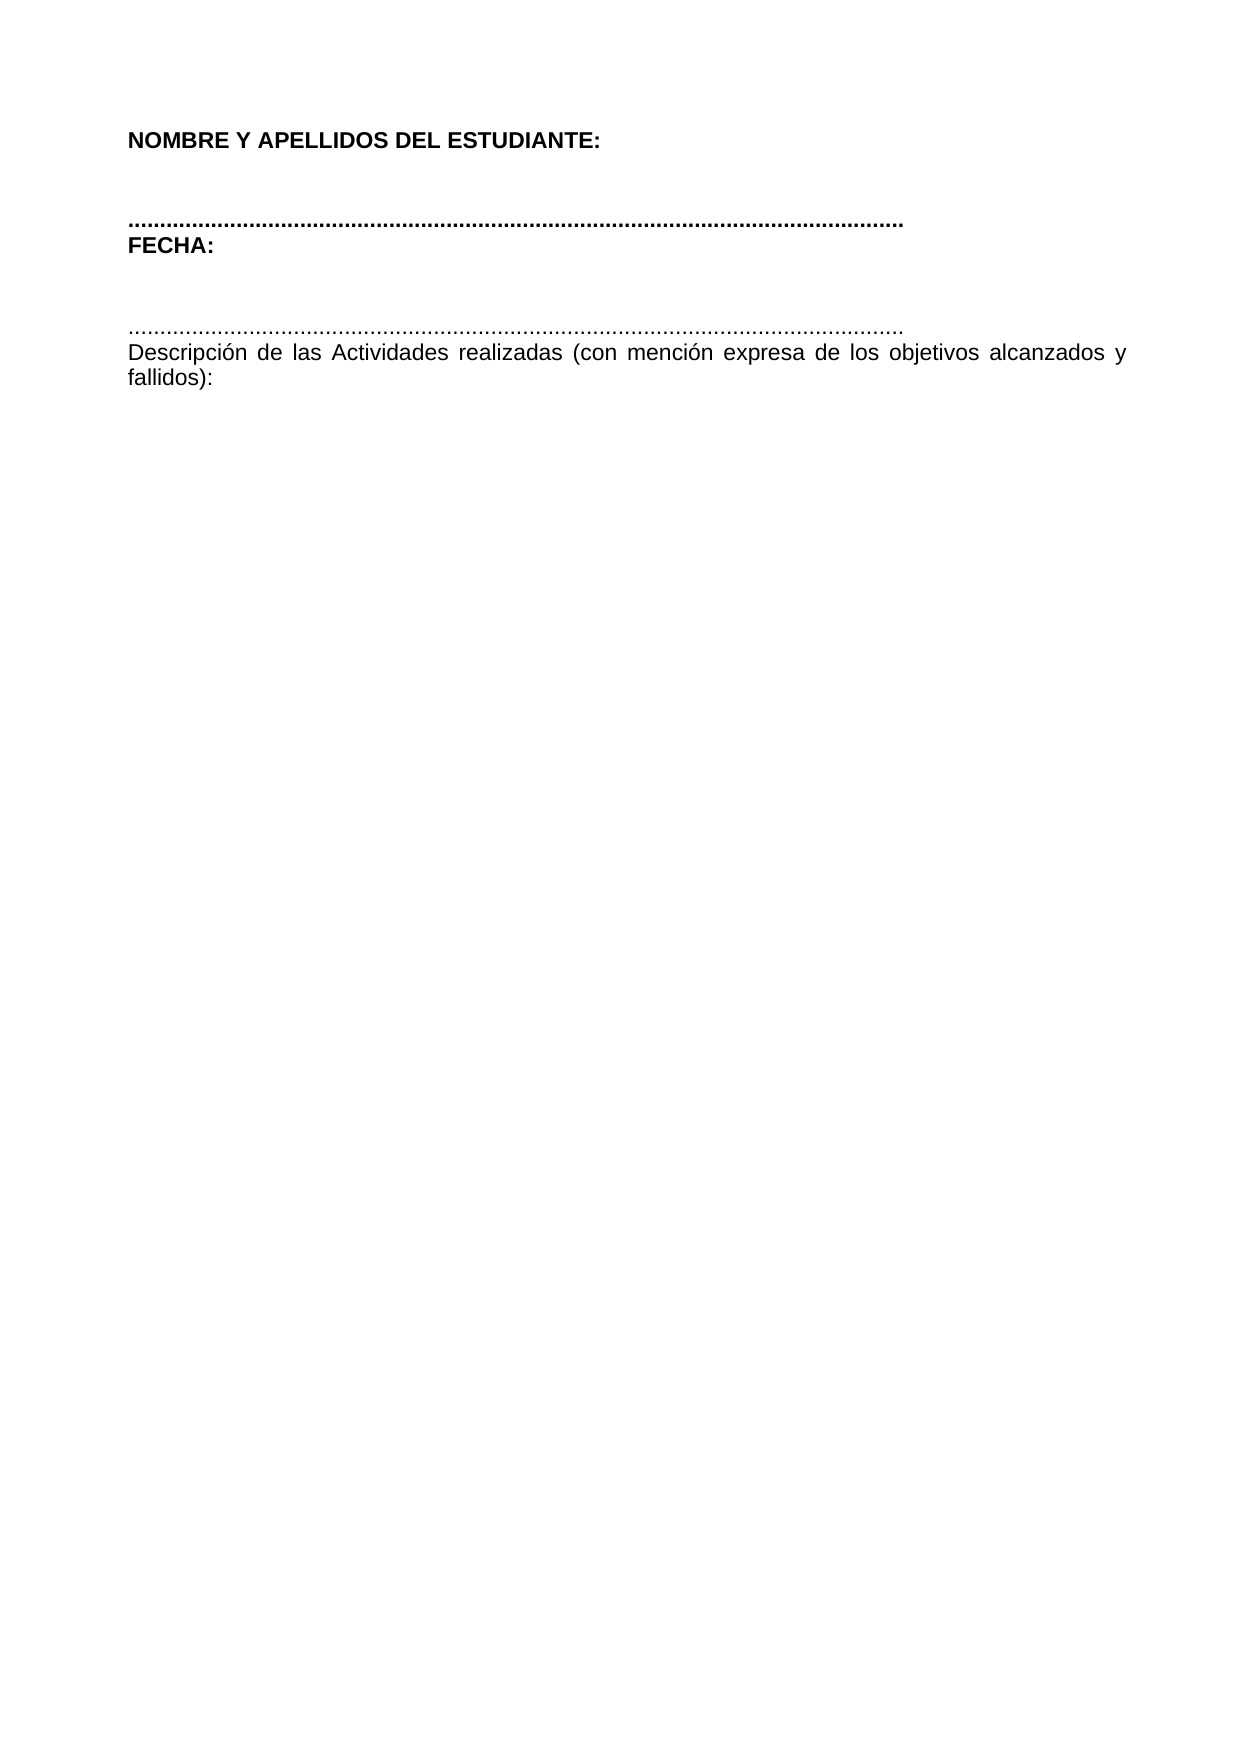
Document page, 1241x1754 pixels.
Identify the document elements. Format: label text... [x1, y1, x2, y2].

table_cell NOMBRE Y APELLIDOS DEL ESTUDIANTE: .......................................................................................................................... FECHA: .......................................................................................................................... [120, 128, 1134, 339]
table_cell Descripción de las Actividades realizadas (con mención expresa de los objetivos alcanzados y fallidos): [120, 339, 1134, 1573]
